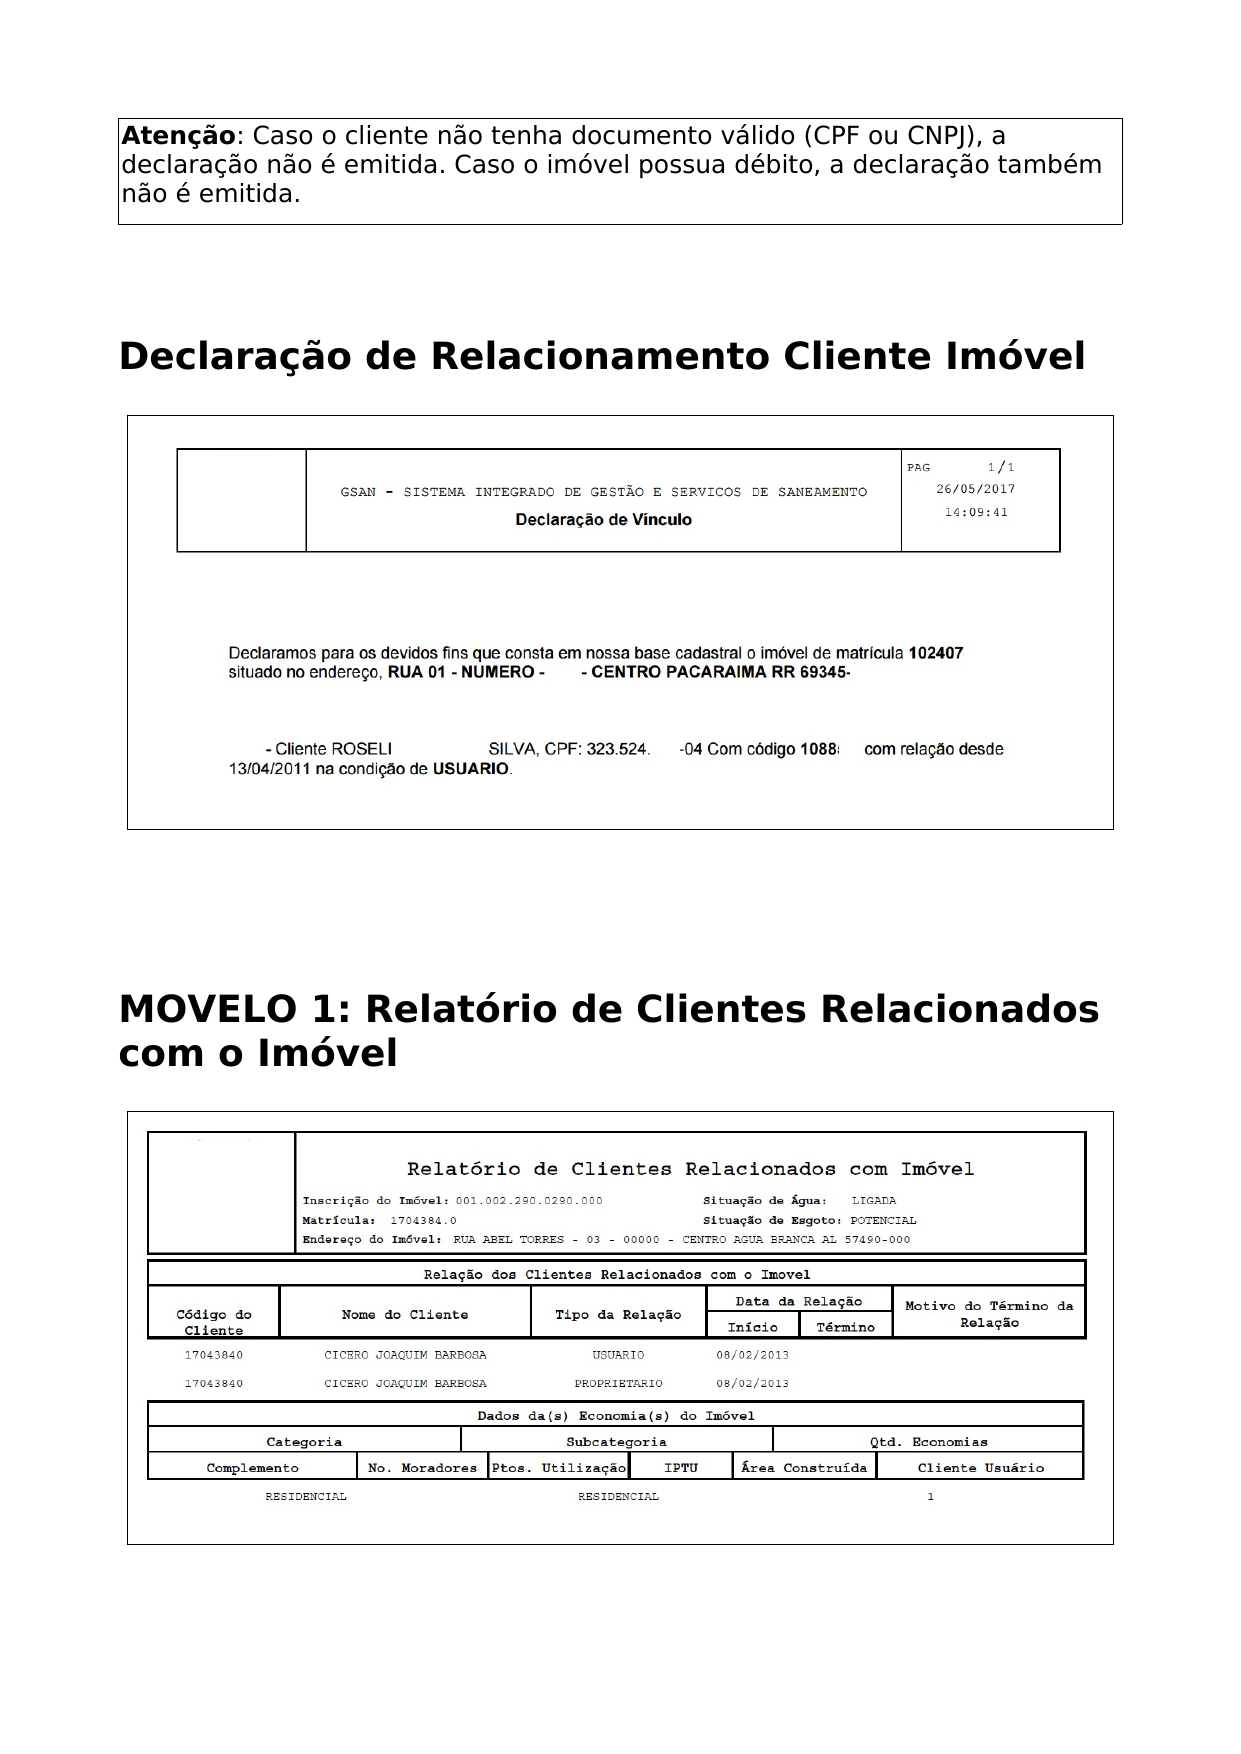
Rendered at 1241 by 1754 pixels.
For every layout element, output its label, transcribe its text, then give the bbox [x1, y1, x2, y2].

table_header Atenção: Caso o cliente não tenha documento válido (CPF ou CNPJ), a declaração não é emitida. Caso o imóvel possua débito, a declaração também não é emitida. [119, 119, 1122, 224]
table_header [128, 1112, 1113, 1544]
subtitle MOVELO 1: Relatório de Clientes Relacionados com o Imóvel [118, 988, 1122, 1075]
subtitle Declaração de Relacionamento Cliente Imóvel [118, 335, 1122, 378]
picture [129, 1114, 1111, 1513]
table_header [128, 416, 1113, 829]
picture [129, 417, 1111, 798]
